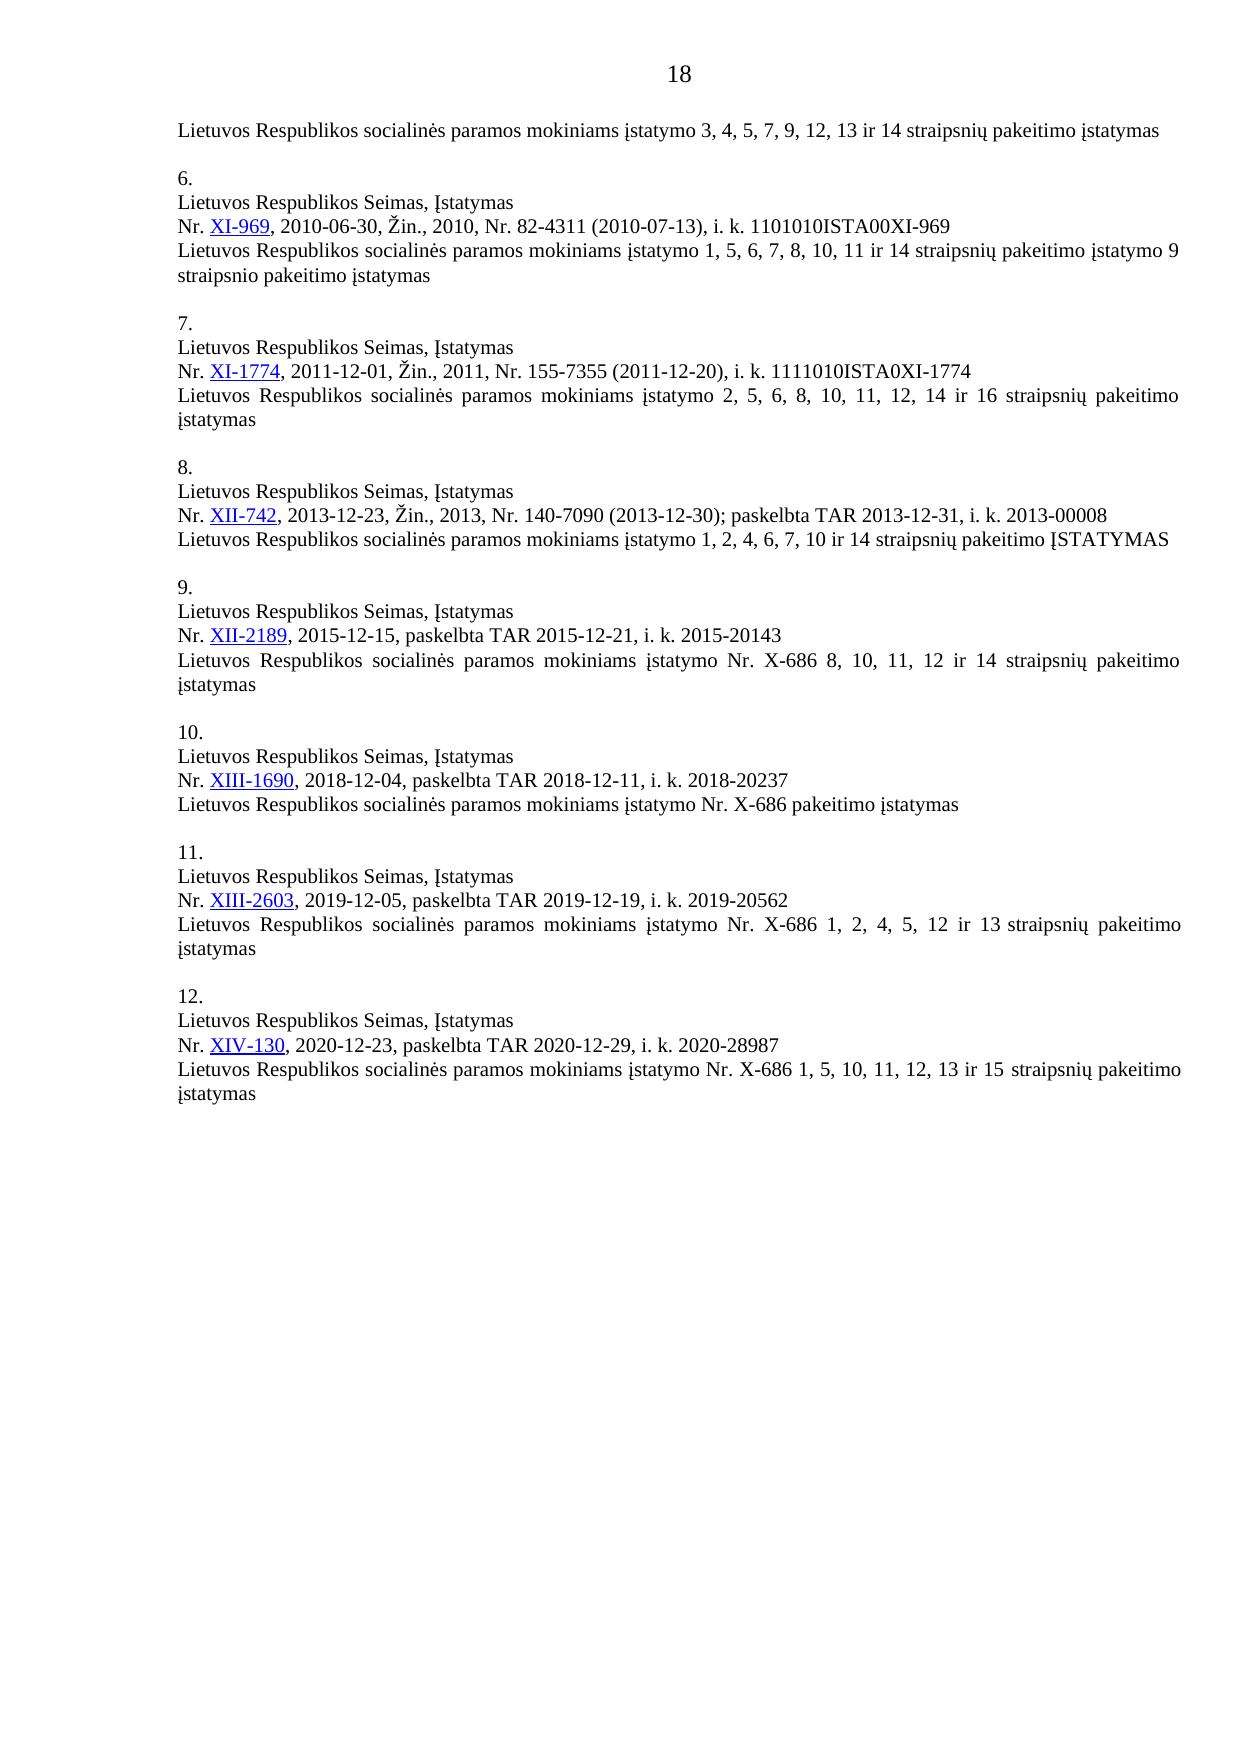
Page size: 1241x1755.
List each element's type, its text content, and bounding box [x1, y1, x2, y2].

text Lietuvos Respublikos Seimas, Įstatymas [177, 599, 1181, 623]
text Lietuvos Respublikos Seimas, Įstatymas [177, 864, 1181, 888]
text Lietuvos Respublikos Seimas, Įstatymas [177, 335, 1181, 359]
text Lietuvos Respublikos socialinės paramos mokiniams įstatymo Nr. X-686 8, 10, 11, 12 ir 14 straipsnių pakeitimo įstatymas [177, 647, 1181, 696]
text Lietuvos Respublikos Seimas, Įstatymas [177, 744, 1181, 768]
text Lietuvos Respublikos socialinės paramos mokiniams įstatymo Nr. X-686 1, 2, 4, 5, 12 ir 13 straipsnių pakeitimo įstatymas [177, 912, 1181, 960]
text Lietuvos Respublikos socialinės paramos mokiniams įstatymo 2, 5, 6, 8, 10, 11, 12, 14 ir 16 straipsnių pakeitimo įstatymas [177, 383, 1181, 431]
text 9. [177, 575, 1181, 599]
text 7. [177, 311, 1181, 335]
text Nr. XII-2189, 2015-12-15, paskelbta TAR 2015-12-21, i. k. 2015-20143 [177, 623, 1181, 647]
text Lietuvos Respublikos socialinės paramos mokiniams įstatymo 1, 5, 6, 7, 8, 10, 11 ir 14 straipsnių pakeitimo įstatymo 9 straipsnio pakeitimo įstatymas [177, 238, 1181, 287]
text Lietuvos Respublikos Seimas, Įstatymas [177, 1008, 1181, 1032]
text Lietuvos Respublikos Seimas, Įstatymas [177, 479, 1181, 503]
text 8. [177, 455, 1181, 479]
text Nr. XIII-1690, 2018-12-04, paskelbta TAR 2018-12-11, i. k. 2018-20237 [177, 768, 1181, 792]
text Nr. XII-742, 2013-12-23, Žin., 2013, Nr. 140-7090 (2013-12-30); paskelbta TAR 2013-12-31, i. k. 2013-00008 [177, 503, 1181, 527]
text Nr. XI-1774, 2011-12-01, Žin., 2011, Nr. 155-7355 (2011-12-20), i. k. 1111010ISTA0XI-1774 [177, 359, 1181, 383]
text Lietuvos Respublikos socialinės paramos mokiniams įstatymo Nr. X-686 pakeitimo įstatymas [177, 792, 1181, 816]
text 11. [177, 840, 1181, 864]
text Nr. XI-969, 2010-06-30, Žin., 2010, Nr. 82-4311 (2010-07-13), i. k. 1101010ISTA00XI-969 [177, 214, 1181, 238]
text Lietuvos Respublikos socialinės paramos mokiniams įstatymo 3, 4, 5, 7, 9, 12, 13 ir 14 straipsnių pakeitimo įstatymas [177, 118, 1181, 142]
text 10. [177, 720, 1181, 744]
text Nr. XIII-2603, 2019-12-05, paskelbta TAR 2019-12-19, i. k. 2019-20562 [177, 888, 1181, 912]
text Lietuvos Respublikos socialinės paramos mokiniams įstatymo Nr. X-686 1, 5, 10, 11, 12, 13 ir 15 straipsnių pakeitimo įstatymas [177, 1057, 1181, 1105]
text 6. [177, 166, 1181, 190]
text 12. [177, 984, 1181, 1008]
text Lietuvos Respublikos socialinės paramos mokiniams įstatymo 1, 2, 4, 6, 7, 10 ir 14 straipsnių pakeitimo ĮSTATYMAS [177, 527, 1181, 551]
text Lietuvos Respublikos Seimas, Įstatymas [177, 190, 1181, 214]
text Nr. XIV-130, 2020-12-23, paskelbta TAR 2020-12-29, i. k. 2020-28987 [177, 1032, 1181, 1057]
